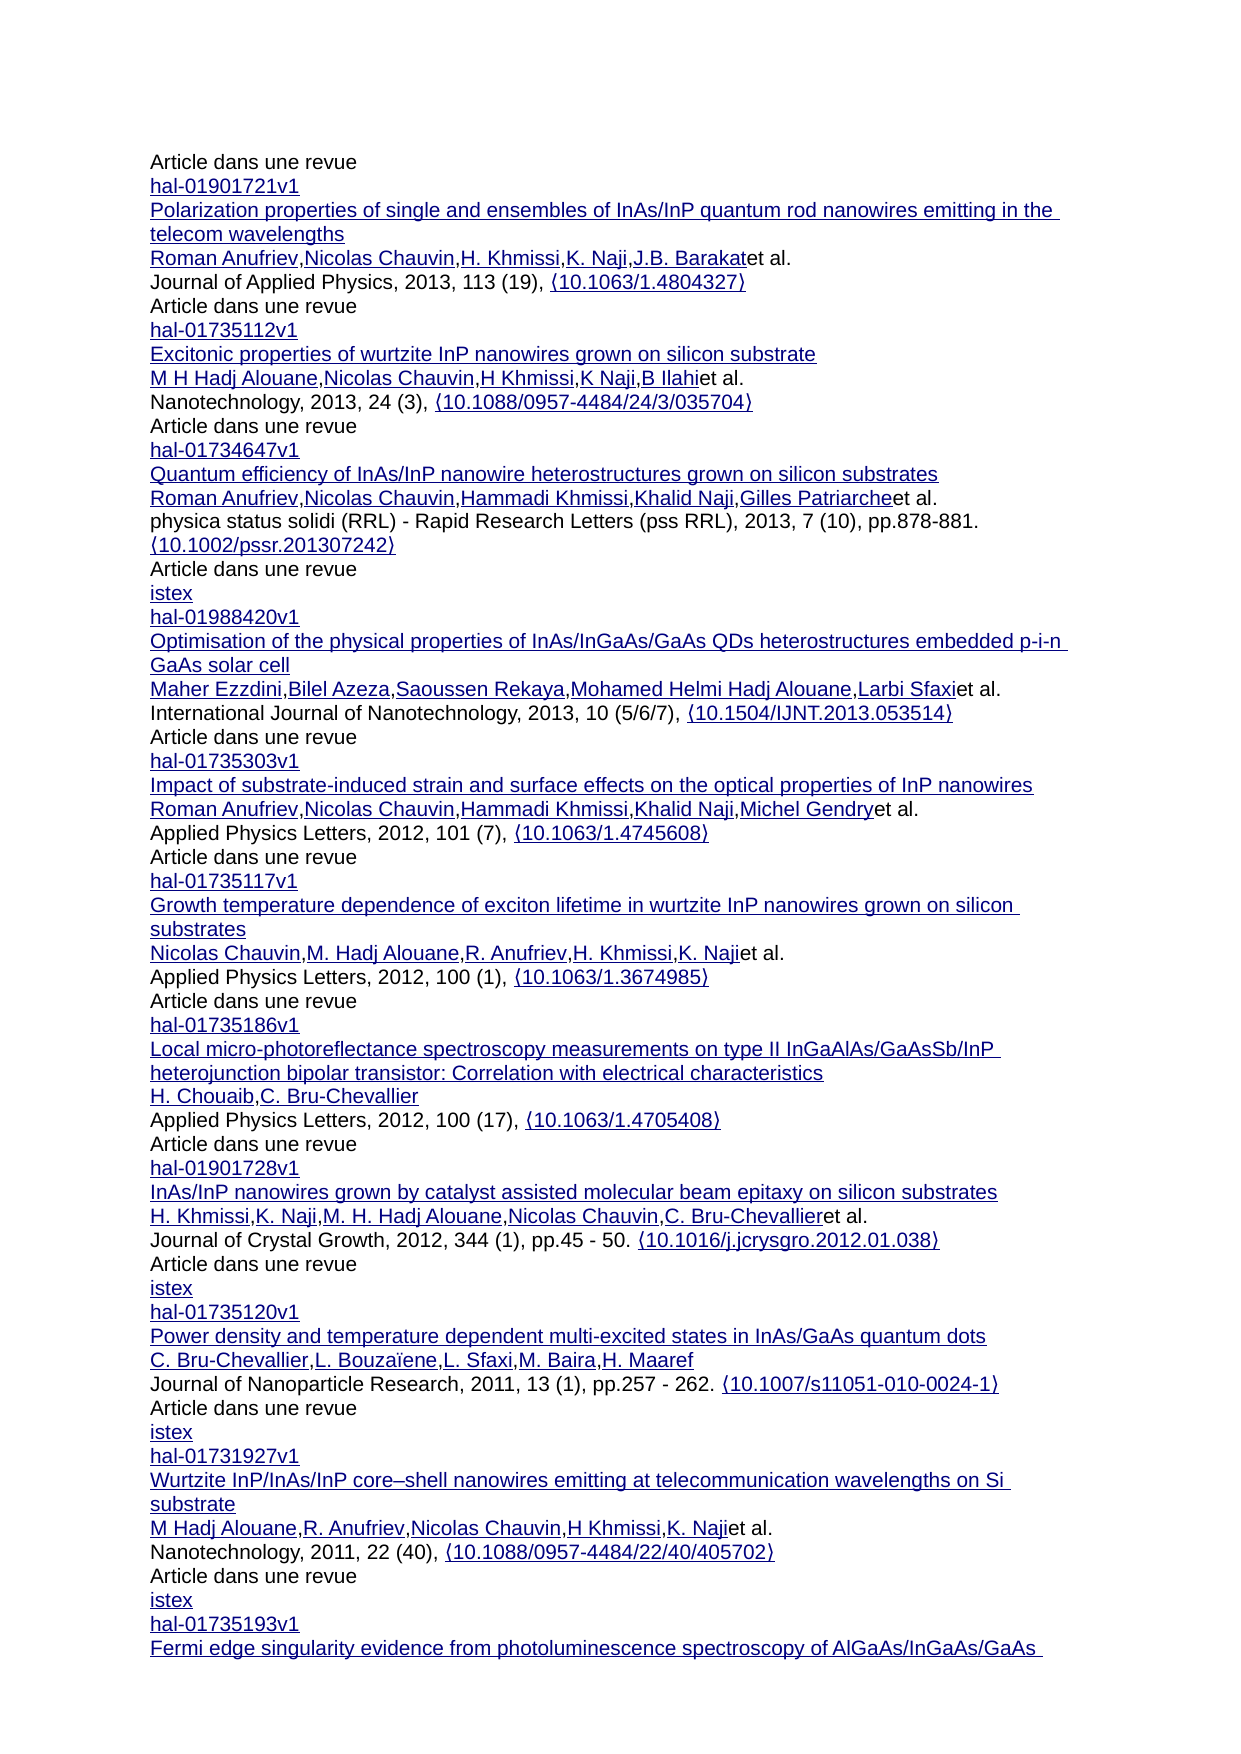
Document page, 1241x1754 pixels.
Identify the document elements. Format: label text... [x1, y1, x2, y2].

table_cell Article dans une revue hal-01901721v1 [150, 150, 1090, 198]
table_cell Excitonic properties of wurtzite InP nanowires grown on silicon substrate M H Hadj Alouane,Nicolas Chauvin,H Khmissi,K Naji,B Ilahiet al. Nanotechnology, 2013, 24 (3), ⟨10.1088/0957-4484/24/3/035704⟩ Article dans une revue hal-01734647v1 [150, 342, 1090, 461]
table_cell Wurtzite InP/InAs/InP core–shell nanowires emitting at telecommunication wavelengths on Si substrate M Hadj Alouane,R. Anufriev,Nicolas Chauvin,H Khmissi,K. Najiet al. Nanotechnology, 2011, 22 (40), ⟨10.1088/0957-4484/22/40/405702⟩ Article dans une revue istex hal-01735193v1 [150, 1468, 1090, 1635]
table_cell Polarization properties of single and ensembles of InAs/InP quantum rod nanowires emitting in the telecom wavelengths Roman Anufriev,Nicolas Chauvin,H. Khmissi,K. Naji,J.B. Barakatet al. Journal of Applied Physics, 2013, 113 (19), ⟨10.1063/1.4804327⟩ Article dans une revue hal-01735112v1 [150, 198, 1090, 342]
table_cell Fermi edge singularity evidence from photoluminescence spectroscopy of AlGaAs/InGaAs/GaAs [150, 1635, 1090, 1659]
table_cell Impact of substrate-induced strain and surface effects on the optical properties of InP nanowires Roman Anufriev,Nicolas Chauvin,Hammadi Khmissi,Khalid Naji,Michel Gendryet al. Applied Physics Letters, 2012, 101 (7), ⟨10.1063/1.4745608⟩ Article dans une revue hal-01735117v1 [150, 773, 1090, 893]
table_cell Power density and temperature dependent multi-excited states in InAs/GaAs quantum dots C. Bru-Chevallier,L. Bouzaïene,L. Sfaxi,M. Baira,H. Maaref Journal of Nanoparticle Research, 2011, 13 (1), pp.257 - 262. ⟨10.1007/s11051-010-0024-1⟩ Article dans une revue istex hal-01731927v1 [150, 1324, 1090, 1468]
table_cell Local micro-photoreflectance spectroscopy measurements on type II InGaAlAs/GaAsSb/InP heterojunction bipolar transistor: Correlation with electrical characteristics H. Chouaib,C. Bru-Chevallier Applied Physics Letters, 2012, 100 (17), ⟨10.1063/1.4705408⟩ Article dans une revue hal-01901728v1 [150, 1036, 1090, 1180]
table_cell InAs/InP nanowires grown by catalyst assisted molecular beam epitaxy on silicon substrates H. Khmissi,K. Naji,M. H. Hadj Alouane,Nicolas Chauvin,C. Bru-Chevallieret al. Journal of Crystal Growth, 2012, 344 (1), pp.45 - 50. ⟨10.1016/j.jcrysgro.2012.01.038⟩ Article dans une revue istex hal-01735120v1 [150, 1180, 1090, 1324]
table_cell Optimisation of the physical properties of InAs/InGaAs/GaAs QDs heterostructures embedded p-i-n GaAs solar cell Maher Ezzdini,Bilel Azeza,Saoussen Rekaya,Mohamed Helmi Hadj Alouane,Larbi Sfaxiet al. International Journal of Nanotechnology, 2013, 10 (5/6/7), ⟨10.1504/IJNT.2013.053514⟩ Article dans une revue hal-01735303v1 [150, 629, 1090, 773]
table_cell Quantum efficiency of InAs/InP nanowire heterostructures grown on silicon substrates Roman Anufriev,Nicolas Chauvin,Hammadi Khmissi,Khalid Naji,Gilles Patriarcheet al. physica status solidi (RRL) - Rapid Research Letters (pss RRL), 2013, 7 (10), pp.878-881. ⟨10.1002/pssr.201307242⟩ Article dans une revue istex hal-01988420v1 [150, 461, 1090, 629]
table_cell Growth temperature dependence of exciton lifetime in wurtzite InP nanowires grown on silicon substrates Nicolas Chauvin,M. Hadj Alouane,R. Anufriev,H. Khmissi,K. Najiet al. Applied Physics Letters, 2012, 100 (1), ⟨10.1063/1.3674985⟩ Article dans une revue hal-01735186v1 [150, 893, 1090, 1036]
